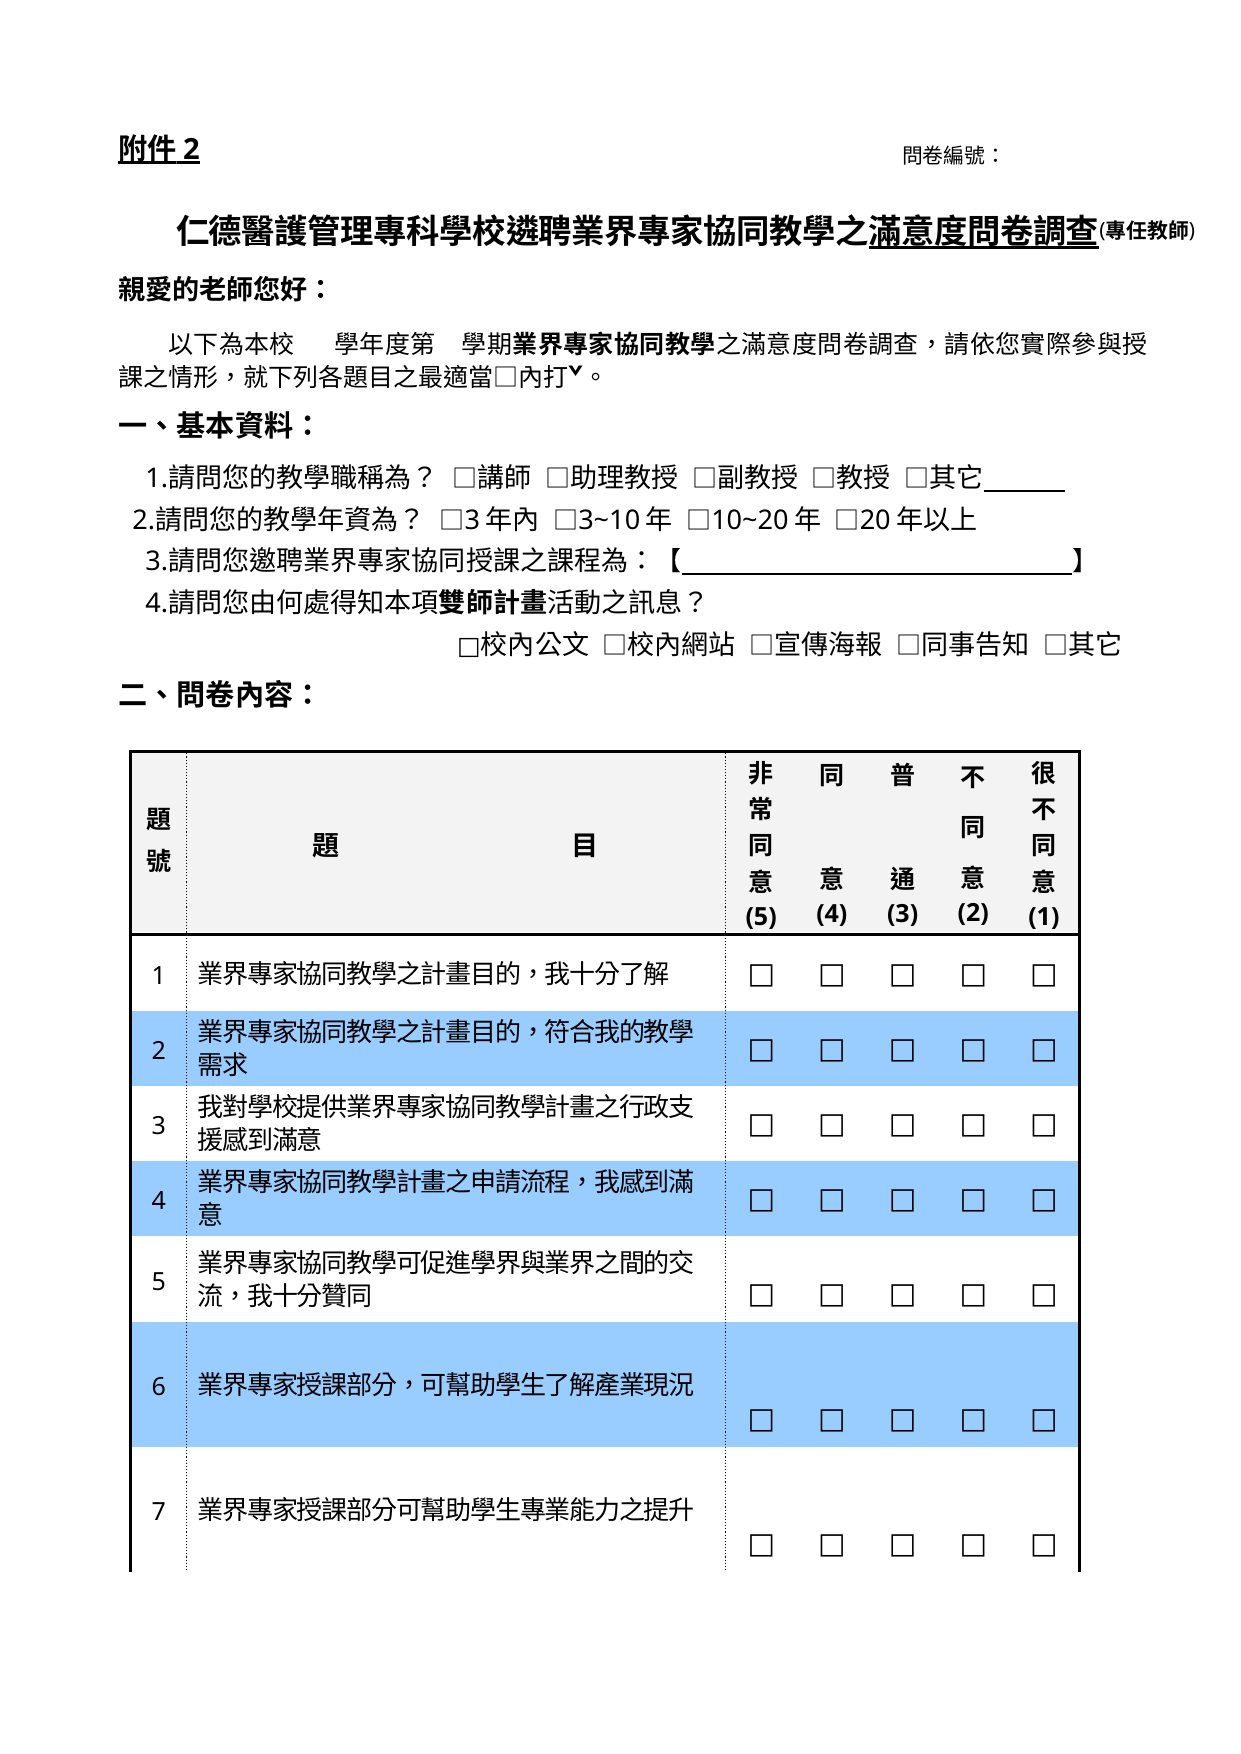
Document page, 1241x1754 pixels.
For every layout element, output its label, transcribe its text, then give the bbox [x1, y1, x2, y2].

table_cell □ [938, 1236, 1008, 1322]
table_cell □ [726, 1161, 796, 1236]
table_cell □ [726, 936, 796, 1011]
table_cell □ [938, 936, 1008, 1011]
table_cell □ [867, 1322, 938, 1447]
table_cell 4 [132, 1161, 186, 1236]
table_cell 7 [132, 1447, 186, 1572]
table_cell 業界專家協同教學可促進學界與業界之間的交流，我十分贊同 [186, 1236, 726, 1322]
table_cell □ [938, 1447, 1008, 1572]
table_cell □ [938, 1161, 1008, 1236]
table_cell □ [726, 1447, 796, 1572]
table_cell □ [1008, 1161, 1078, 1236]
table_header 同 意 (4) [796, 753, 867, 932]
table_cell □ [796, 1086, 867, 1161]
table_cell □ [796, 1011, 867, 1086]
table_cell □ [1008, 1447, 1078, 1572]
table_cell □ [867, 1447, 938, 1572]
table_cell □ [867, 1161, 938, 1236]
table_cell 5 [132, 1236, 186, 1322]
table_cell □ [1008, 936, 1078, 1011]
text 以下為本校 學年度第 學期業界專家協同教學之滿意度問卷調查，請依您實際參與授課之情形，就下列各題目之最適當□內打ˇ。 [118, 326, 1148, 393]
table_cell □ [796, 1161, 867, 1236]
table_cell □ [796, 936, 867, 1011]
table_cell 2 [132, 1011, 186, 1086]
table_cell □ [726, 1011, 796, 1086]
table_cell □ [867, 1011, 938, 1086]
text 附件2 [118, 125, 1157, 168]
table_header 非 常 同 意 (5) [726, 753, 796, 932]
text 2.請問您的教學年資為？ □3年內 □3~10年 □10~20年 □20年以上 [118, 496, 1122, 537]
table_cell 業界專家授課部分，可幫助學生了解產業現況 [186, 1322, 726, 1447]
text 問卷編號： [902, 139, 1041, 169]
table_cell 我對學校提供業界專家協同教學計畫之行政支援感到滿意 [186, 1086, 726, 1161]
table_cell 業界專家協同教學計畫之申請流程，我感到滿意 [186, 1161, 726, 1236]
text [887, 131, 1056, 187]
table_cell 1 [132, 936, 186, 1011]
text 二、問卷內容： [118, 672, 1122, 714]
text 1.請問您的教學職稱為？ □講師 □助理教授 □副教授 □教授 □其它 [118, 454, 1148, 496]
text 3.請問您邀聘業界專家協同授課之課程為：【 】 [145, 537, 1157, 579]
table_cell □ [796, 1447, 867, 1572]
table_cell □ [867, 1086, 938, 1161]
table_cell □ [867, 936, 938, 1011]
table_cell □ [938, 1086, 1008, 1161]
text 親愛的老師您好： [118, 268, 1148, 308]
table_cell □ [867, 1236, 938, 1322]
table_cell 業界專家協同教學之計畫目的，我十分了解 [186, 936, 726, 1011]
table_cell □ [938, 1011, 1008, 1086]
table_cell □ [1008, 1322, 1078, 1447]
table_cell □ [1008, 1086, 1078, 1161]
table_cell □ [796, 1322, 867, 1447]
table_cell □ [726, 1322, 796, 1447]
table_cell 業界專家協同教學之計畫目的，符合我的教學需求 [186, 1011, 726, 1086]
text □校內公文 □校內網站 □宣傳海報 □同事告知 □其它 [178, 621, 1122, 662]
table_cell 業界專家授課部分可幫助學生專業能力之提升 [186, 1447, 726, 1572]
table_header 題 目 [186, 753, 726, 932]
table_cell 6 [132, 1322, 186, 1447]
text 4.請問您由何處得知本項雙師計畫活動之訊息？ [118, 579, 1148, 621]
table_cell □ [796, 1236, 867, 1322]
table_header 普 通 (3) [867, 753, 938, 932]
table_header 不 同 意 (2) [938, 753, 1008, 932]
table_cell □ [726, 1236, 796, 1322]
text 一、基本資料： [118, 402, 1122, 445]
table_cell □ [1008, 1011, 1078, 1086]
table_header 很 不 同 意 (1) [1008, 753, 1078, 932]
table_header 題 號 [132, 753, 186, 932]
text 仁德醫護管理專科學校遴聘業界專家協同教學之滿意度問卷調查(專任教師) [99, 188, 1195, 250]
table_cell □ [1008, 1236, 1078, 1322]
table_cell □ [938, 1322, 1008, 1447]
table_cell □ [726, 1086, 796, 1161]
table_cell 3 [132, 1086, 186, 1161]
